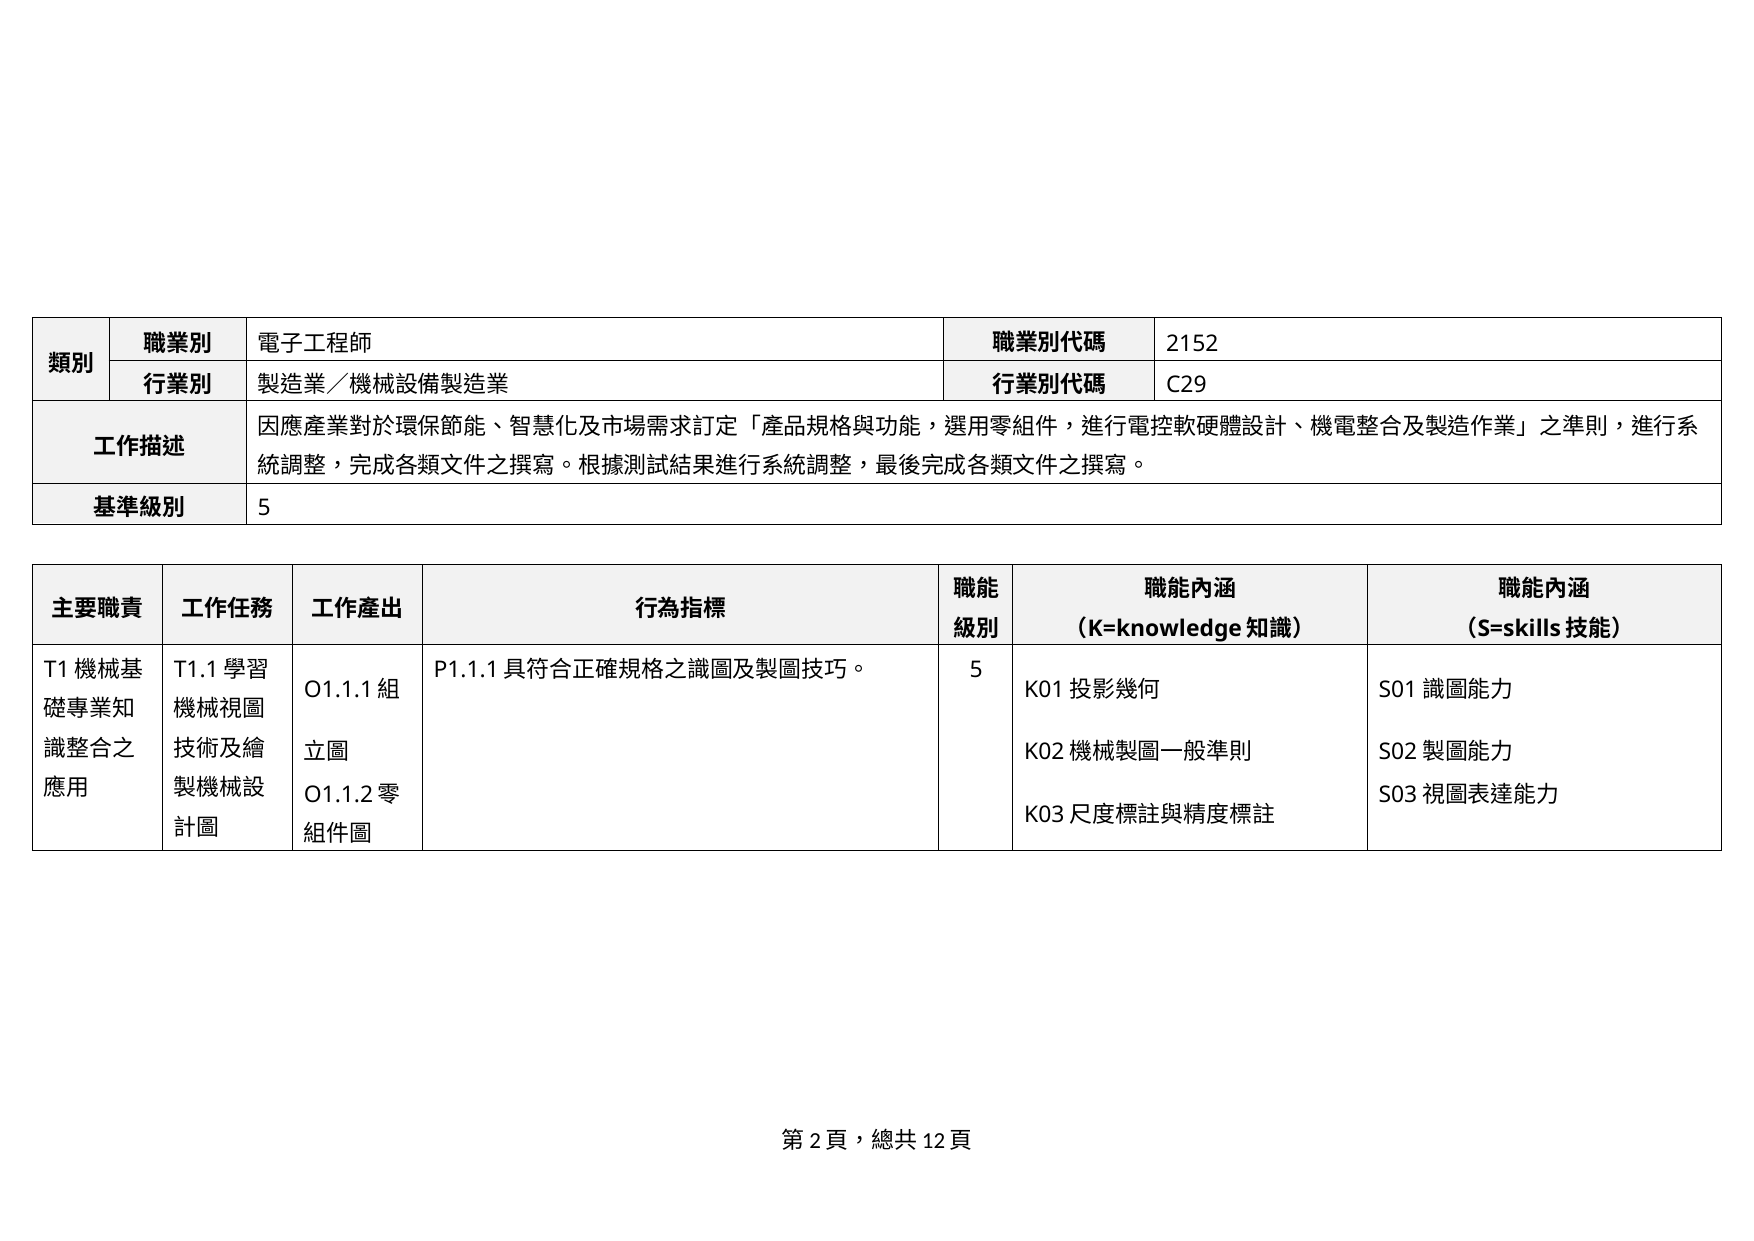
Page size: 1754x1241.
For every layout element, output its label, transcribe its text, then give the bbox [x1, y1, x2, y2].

table_header 工作任務 [163, 565, 292, 644]
table_cell 電子工程師 [247, 318, 943, 360]
table_cell S01識圖能力 S02製圖能力 S03視圖表達能力 [1368, 645, 1721, 849]
table_cell C29 [1155, 361, 1721, 400]
table_cell 5 [939, 645, 1012, 849]
table_cell 因應產業對於環保節能、智慧化及市場需求訂定「產品規格與功能，選用零組件，進行電控軟硬體設計、機電整合及製造作業」之準則，進行系統調整，完成各類文件之撰寫。根據測試結果進行系統調整，最後完成各類文件之撰寫。 [247, 401, 1721, 483]
table_cell 製造業／機械設備製造業 [247, 361, 943, 400]
table_cell 5 [247, 484, 1721, 523]
table_cell 職業別 [110, 318, 246, 360]
table_cell 行業別 [110, 361, 246, 400]
table_cell T1機械基礎專業知識整合之應用 [33, 645, 162, 849]
table_cell 類別 [33, 318, 109, 400]
table_cell 2152 [1155, 318, 1721, 360]
table_header 工作產出 [293, 565, 422, 644]
table_cell 基準級別 [33, 484, 246, 523]
table_cell 職業別代碼 [944, 318, 1154, 360]
table_cell O1.1.1組立圖 O1.1.2零組件圖 [293, 645, 422, 849]
table_cell 工作描述 [33, 401, 246, 483]
table_header 職能 級別 [939, 565, 1012, 644]
table_cell 行業別代碼 [944, 361, 1154, 400]
table_cell K01投影幾何 K02機械製圖一般準則 K03尺度標註與精度標註 [1013, 645, 1367, 849]
table_header 主要職責 [33, 565, 162, 644]
table_cell P1.1.1具符合正確規格之識圖及製圖技巧。 [423, 645, 938, 849]
table_header 職能內涵 （S=skills技能） [1368, 565, 1721, 644]
table_cell T1.1學習機械視圖技術及繪製機械設計圖 [163, 645, 292, 849]
table_header 職能內涵 （K=knowledge知識） [1013, 565, 1367, 644]
table_header 行為指標 [423, 565, 938, 644]
